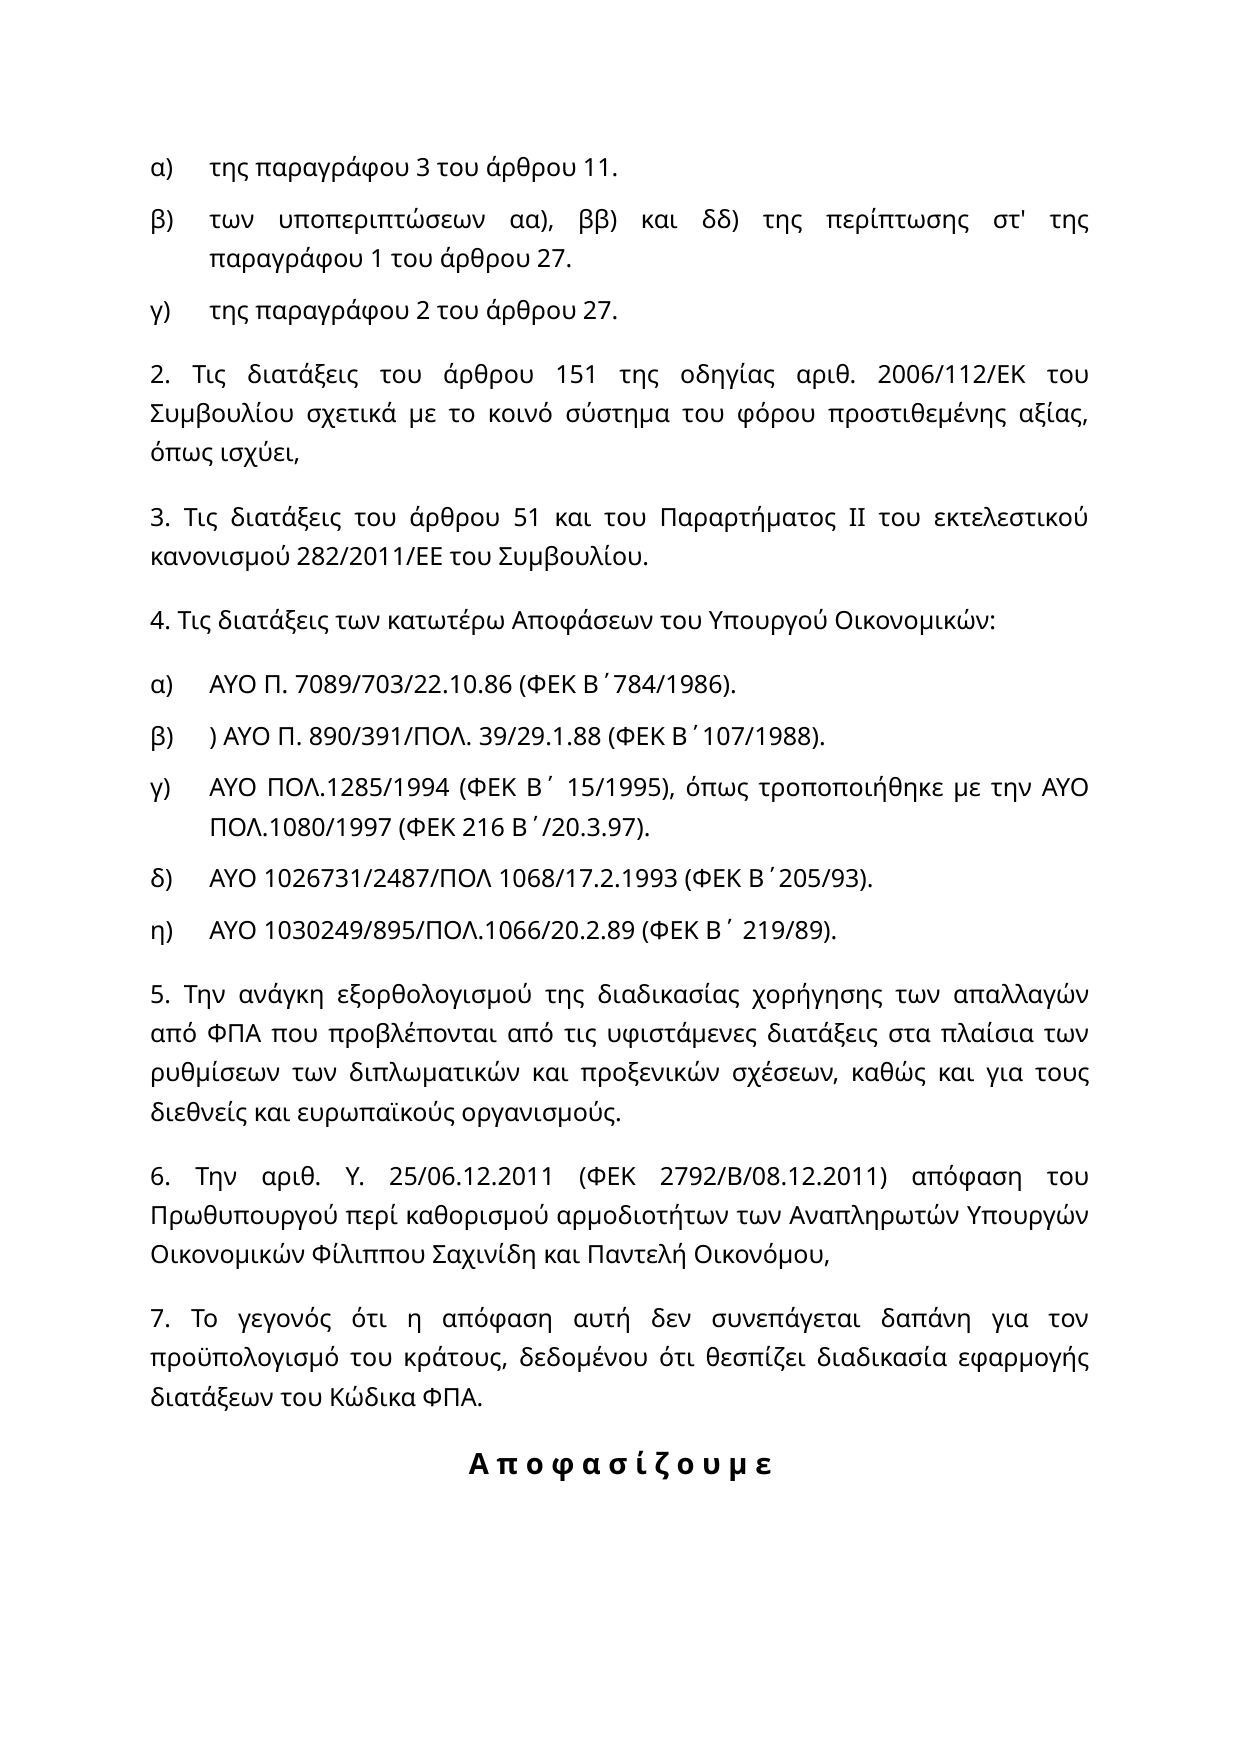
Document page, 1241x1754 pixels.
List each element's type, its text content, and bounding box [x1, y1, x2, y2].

list α) ΑΥΟ Π. 7089/703/22.10.86 (ΦΕΚ Β΄784/1986). [150, 667, 1090, 701]
list γ) της παραγράφου 2 του άρθρου 27. [150, 292, 1090, 327]
list γ) ΑΥΟ ΠΟΛ.1285/1994 (ΦΕΚ Β΄ 15/1995), όπως τροποποιήθηκε με την ΑΥΟ ΠΟΛ.1080/1997 (ΦΕΚ 216 B΄/20.3.97). [150, 770, 1090, 843]
list β) των υποπεριπτώσεων αα), ββ) και δδ) της περίπτωσης στ' της παραγράφου 1 του άρθρου 27. [150, 202, 1090, 275]
text 3. Τις διατάξεις του άρθρου 51 και του Παραρτήματος ΙΙ του εκτελεστικού κανονισμού 282/2011/ΕΕ του Συμβουλίου. [150, 499, 1090, 572]
list α) της παραγράφου 3 του άρθρου 11. [150, 150, 1090, 184]
text 7. Το γεγονός ότι η απόφαση αυτή δεν συνεπάγεται δαπάνη για τον προϋπολογισμό του κράτους, δεδομένου ότι θεσπίζει διαδικασία εφαρμογής διατάξεων του Κώδικα ΦΠΑ. [150, 1301, 1090, 1413]
text 5. Την ανάγκη εξορθολογισμού της διαδικασίας χορήγησης των απαλλαγών από ΦΠΑ που προβλέπονται από τις υφιστάμενες διατάξεις στα πλαίσια των ρυθμίσεων των διπλωματικών και προξενικών σχέσεων, καθώς και για τους διεθνείς και ευρωπαϊκούς οργανισμούς. [150, 977, 1090, 1128]
text 4. Τις διατάξεις των κατωτέρω Αποφάσεων του Υπουργού Οικονομικών: [150, 602, 1090, 637]
text 6. Την αριθ. Υ. 25/06.12.2011 (ΦΕΚ 2792/Β/08.12.2011) απόφαση του Πρωθυπουργού περί καθορισμού αρμοδιοτήτων των Αναπληρωτών Υπουργών Οικονομικών Φίλιππου Σαχινίδη και Παντελή Οικονόμου, [150, 1158, 1090, 1271]
list δ) ΑΥΟ 1026731/2487/ΠΟΛ 1068/17.2.1993 (ΦΕΚ Β΄205/93). [150, 861, 1090, 895]
list β) ) ΑΥΟ Π. 890/391/ΠΟΛ. 39/29.1.88 (ΦΕΚ Β΄107/1988). [150, 718, 1090, 752]
list η) ΑΥΟ 1030249/895/ΠΟΛ.1066/20.2.89 (ΦΕΚ Β΄ 219/89). [150, 912, 1090, 947]
text 2. Τις διατάξεις του άρθρου 151 της οδηγίας αριθ. 2006/112/ΕΚ του Συμβουλίου σχετικά με το κοινό σύστημα του φόρου προστιθεμένης αξίας, όπως ισχύει, [150, 357, 1090, 469]
text Α π ο φ α σ ί ζ ο υ μ ε [150, 1443, 1090, 1483]
